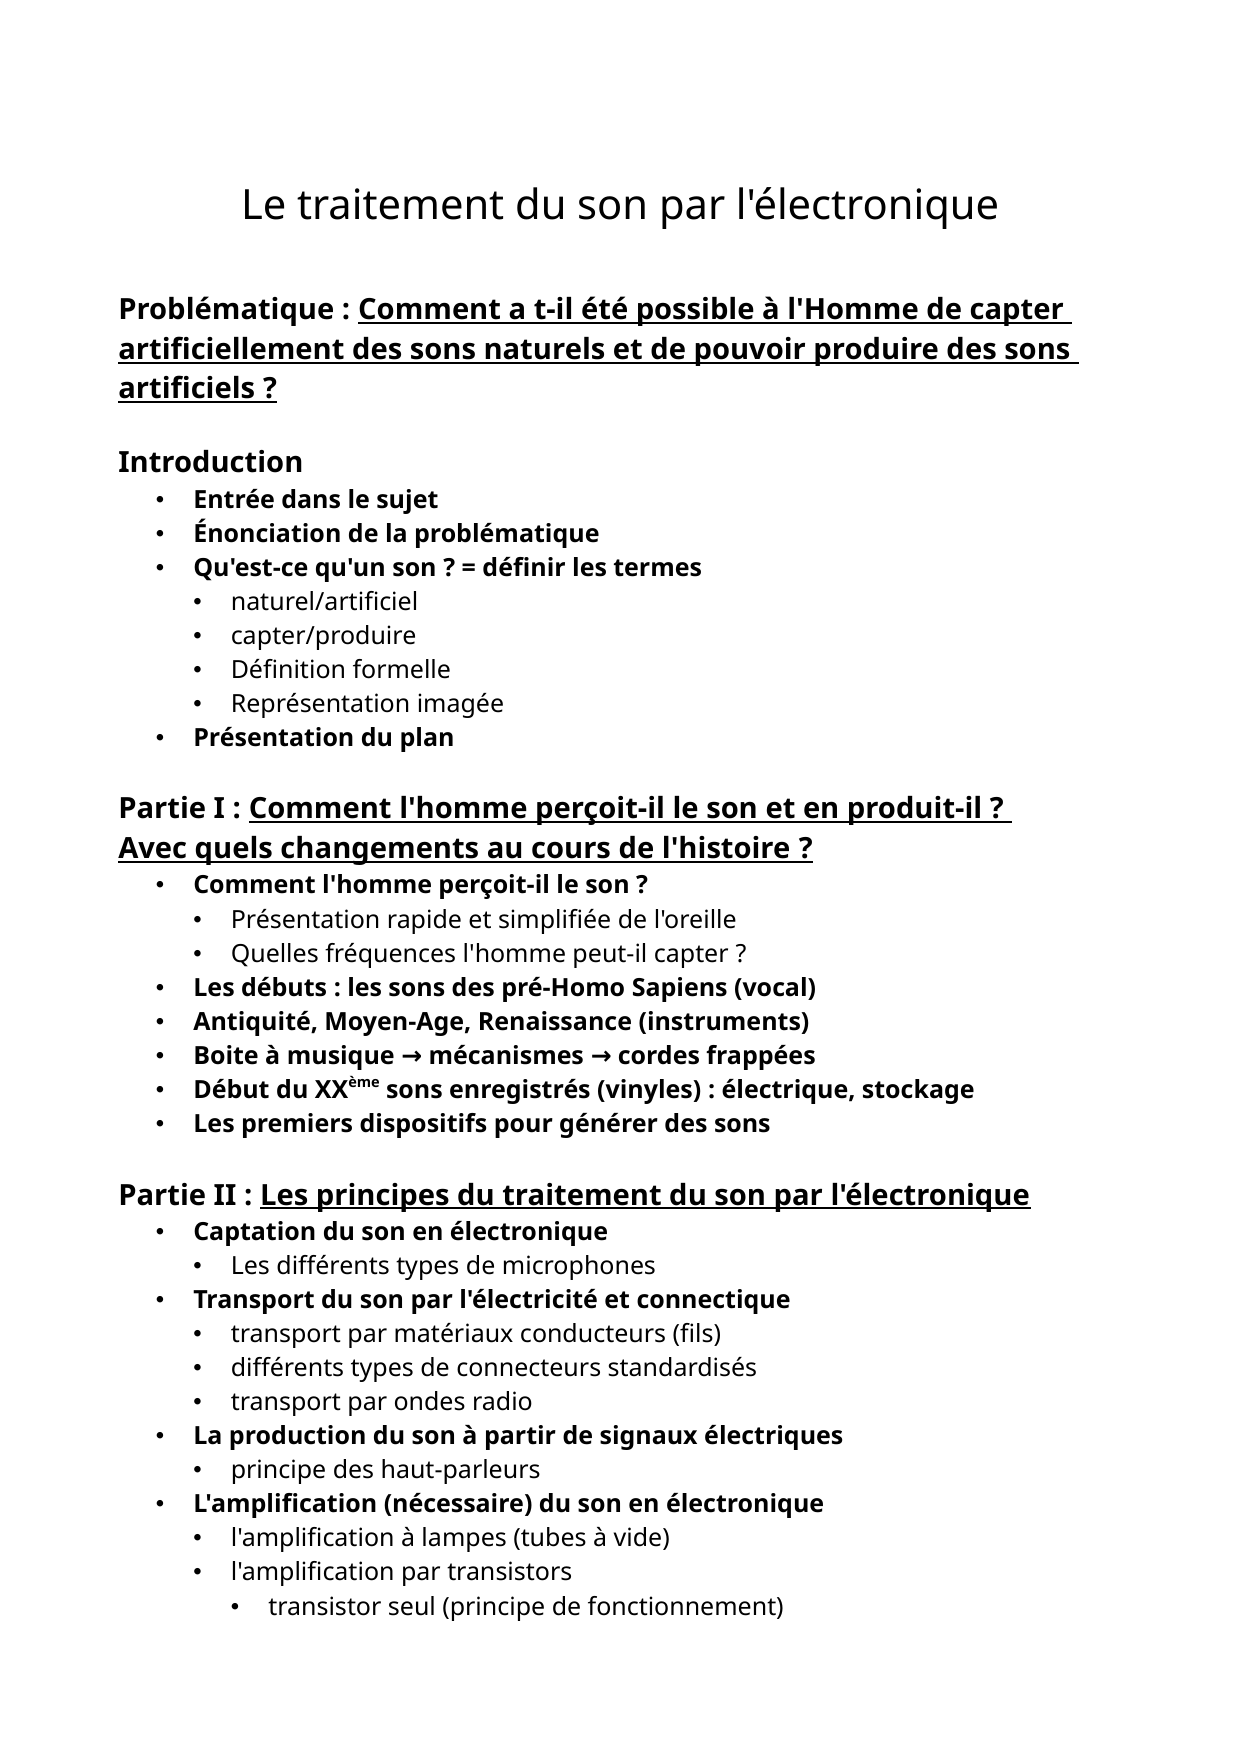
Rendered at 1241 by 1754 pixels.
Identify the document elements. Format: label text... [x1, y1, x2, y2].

list Les premiers dispositifs pour générer des sons [156, 1106, 1122, 1140]
list Qu'est-ce qu'un son ? = définir les termes [156, 549, 1122, 583]
list transport par matériaux conducteurs (fils) [193, 1316, 1122, 1350]
list Captation du son en électronique [156, 1213, 1122, 1247]
list différents types de connecteurs standardisés [193, 1350, 1122, 1384]
list naturel/artificiel [193, 583, 1122, 617]
list transistor seul (principe de fonctionnement) [231, 1588, 1122, 1622]
list Antiquité, Moyen-Age, Renaissance (instruments) [156, 1003, 1122, 1037]
text Avec quels changements au cours de l'histoire ? [118, 827, 1122, 867]
list principe des haut-parleurs [193, 1452, 1122, 1486]
list Présentation du plan [156, 720, 1122, 754]
list L'amplification (nécessaire) du son en électronique [156, 1486, 1122, 1520]
list Définition formelle [193, 652, 1122, 686]
text Partie II : Les principes du traitement du son par l'électronique [118, 1174, 1122, 1213]
text Partie I : Comment l'homme perçoit-il le son et en produit-il ? [118, 788, 1122, 827]
list l'amplification à lampes (tubes à vide) [193, 1520, 1122, 1554]
list Entrée dans le sujet [156, 481, 1122, 515]
list capter/produire [193, 617, 1122, 652]
text Introduction [118, 442, 1122, 481]
list Énonciation de la problématique [156, 515, 1122, 549]
list Transport du son par l'électricité et connectique [156, 1282, 1122, 1316]
list Représentation imagée [193, 686, 1122, 720]
text Le traitement du son par l'électronique [118, 175, 1122, 232]
list l'amplification par transistors [193, 1554, 1122, 1588]
text Problématique : Comment a t-il été possible à l'Homme de capter artificiellement des sons naturels et de pouvoir produire des sons artificiels ? [118, 288, 1122, 407]
list Début du XXème sons enregistrés (vinyles) : électrique, stockage [156, 1072, 1122, 1106]
list Boite à musique → mécanismes → cordes frappées [156, 1037, 1122, 1072]
list Les débuts : les sons des pré-Homo Sapiens (vocal) [156, 969, 1122, 1003]
list Comment l'homme perçoit-il le son ? [156, 867, 1122, 901]
list Présentation rapide et simplifiée de l'oreille [193, 901, 1122, 935]
list Quelles fréquences l'homme peut-il capter ? [193, 935, 1122, 969]
list transport par ondes radio [193, 1384, 1122, 1418]
list La production du son à partir de signaux électriques [156, 1418, 1122, 1452]
list Les différents types de microphones [193, 1247, 1122, 1282]
